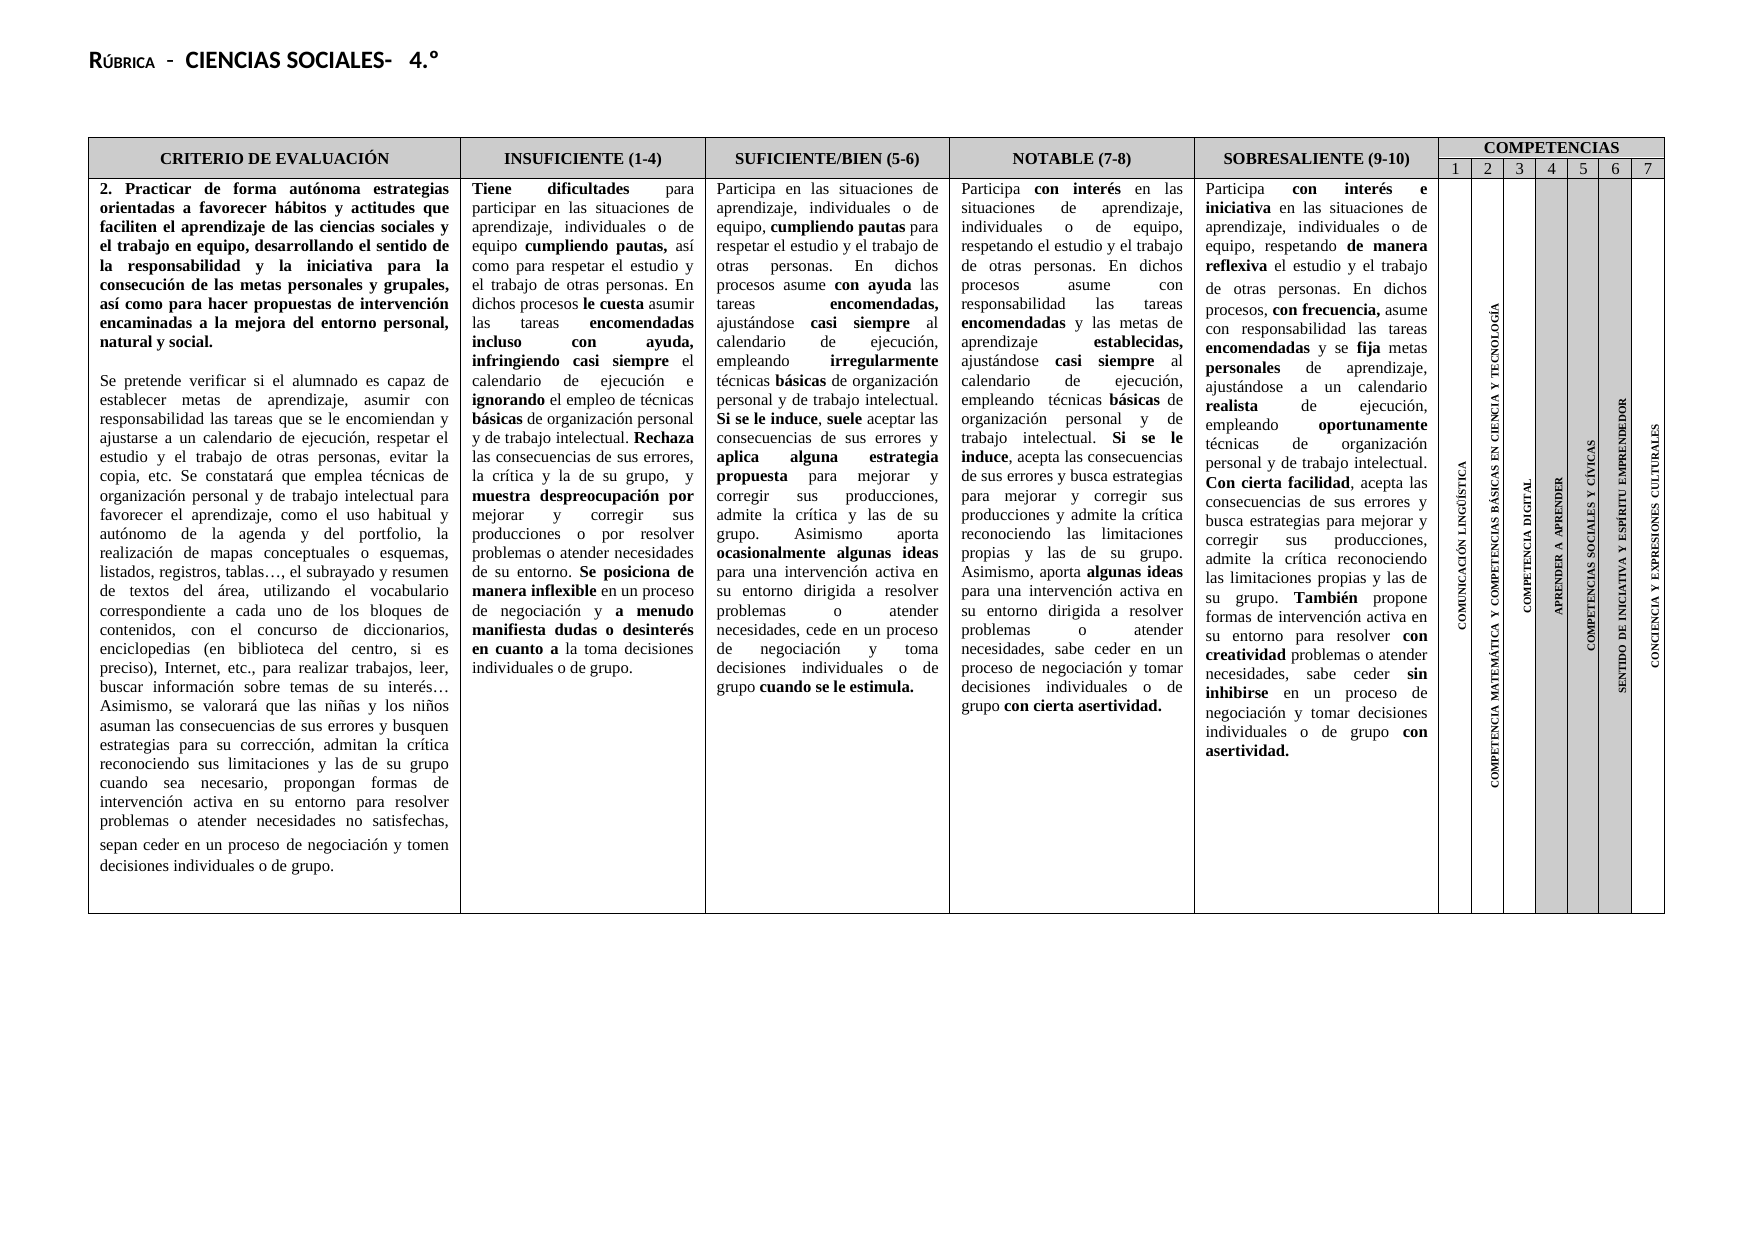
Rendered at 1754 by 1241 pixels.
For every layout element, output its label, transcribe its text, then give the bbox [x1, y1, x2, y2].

table_cell 5 [1568, 159, 1598, 178]
table_cell Tiene dificultades para participar en las situaciones de aprendizaje, individuales o de equipo cumpliendo pautas, así como para respetar el estudio y el trabajo de otras personas. En dichos procesos le cuesta asumir las tareas encomendadas incluso con ayuda, infringiendo casi siempre el calendario de ejecución e ignorando el empleo de técnicas básicas de organización personal y de trabajo intelectual. Rechaza las consecuencias de sus errores, la crítica y la de su grupo, y muestra despreocupación por mejorar y corregir sus producciones o por resolver problemas o atender necesidades de su entorno. Se posiciona de manera inflexible en un proceso de negociación y a menudo manifiesta dudas o desinterés en cuanto a la toma decisiones individuales o de grupo. [461, 179, 705, 913]
table_header NOTABLE (7-8) [950, 138, 1194, 178]
table_cell Participa en las situaciones de aprendizaje, individuales o de equipo, cumpliendo pautas para respetar el estudio y el trabajo de otras personas. En dichos procesos asume con ayuda las tareas encomendadas, ajustándose casi siempre al calendario de ejecución, empleando irregularmente técnicas básicas de organización personal y de trabajo intelectual. Si se le induce, suele aceptar las consecuencias de sus errores y aplica alguna estrategia propuesta para mejorar y corregir sus producciones, admite la crítica y las de su grupo. Asimismo aporta ocasionalmente algunas ideas para una intervención activa en su entorno dirigida a resolver problemas o atender necesidades, cede en un proceso de negociación y toma decisiones individuales o de grupo cuando se le estimula. [706, 179, 949, 913]
table_header CRITERIO DE EVALUACIÓN [89, 138, 460, 178]
table_cell competencia matemática y competencias básicas en ciencia y tecnología [1472, 179, 1503, 913]
table_cell Participa con interés en las situaciones de aprendizaje, individuales o de equipo, respetando el estudio y el trabajo de otras personas. En dichos procesos asume con responsabilidad las tareas encomendadas y las metas de aprendizaje establecidas, ajustándose casi siempre al calendario de ejecución, empleando técnicas básicas de organización personal y de trabajo intelectual. Si se le induce, acepta las consecuencias de sus errores y busca estrategias para mejorar y corregir sus producciones y admite la crítica reconociendo las limitaciones propias y las de su grupo. Asimismo, aporta algunas ideas para una intervención activa en su entorno dirigida a resolver problemas o atender necesidades, sabe ceder en un proceso de negociación y tomar decisiones individuales o de grupo con cierta asertividad. [950, 179, 1194, 913]
table_cell 2 [1472, 159, 1503, 178]
table_cell 1 [1439, 159, 1471, 178]
table_cell 3 [1504, 159, 1535, 178]
table_cell competencias sociales y cívicas [1568, 179, 1598, 913]
table_cell 6 [1599, 159, 1631, 178]
table_cell comunicación lingüística [1439, 179, 1471, 913]
table_header SUFICIENTE/BIEN (5-6) [706, 138, 949, 178]
table_header INSUFICIENTE (1-4) [461, 138, 705, 178]
table_cell Participa con interés e iniciativa en las situaciones de aprendizaje, individuales o de equipo, respetando de manera reflexiva el estudio y el trabajo de otras personas. En dichos procesos, con frecuencia, asume con responsabilidad las tareas encomendadas y se fija metas personales de aprendizaje, ajustándose a un calendario realista de ejecución, empleando oportunamente técnicas de organización personal y de trabajo intelectual. Con cierta facilidad, acepta las consecuencias de sus errores y busca estrategias para mejorar y corregir sus producciones, admite la crítica reconociendo las limitaciones propias y las de su grupo. También propone formas de intervención activa en su entorno para resolver con creatividad problemas o atender necesidades, sabe ceder sin inhibirse en un proceso de negociación y tomar decisiones individuales o de grupo con asertividad. [1195, 179, 1438, 913]
table_cell 2. Practicar de forma autónoma estrategias orientadas a favorecer hábitos y actitudes que faciliten el aprendizaje de las ciencias sociales y el trabajo en equipo, desarrollando el sentido de la responsabilidad y la iniciativa para la consecución de las metas personales y grupales, así como para hacer propuestas de intervención encaminadas a la mejora del entorno personal, natural y social. Se pretende verificar si el alumnado es capaz de establecer metas de aprendizaje, asumir con responsabilidad las tareas que se le encomiendan y ajustarse a un calendario de ejecución, respetar el estudio y el trabajo de otras personas, evitar la copia, etc. Se constatará que emplea técnicas de organización personal y de trabajo intelectual para favorecer el aprendizaje, como el uso habitual y autónomo de la agenda y del portfolio, la realización de mapas conceptuales o esquemas, listados, registros, tablas…, el subrayado y resumen de textos del área, utilizando el vocabulario correspondiente a cada uno de los bloques de contenidos, con el concurso de diccionarios, enciclopedias (en biblioteca del centro, si es preciso), Internet, etc., para realizar trabajos, leer, buscar información sobre temas de su interés… Asimismo, se valorará que las niñas y los niños asuman las consecuencias de sus errores y busquen estrategias para su corrección, admitan la crítica reconociendo sus limitaciones y las de su grupo cuando sea necesario, propongan formas de intervención activa en su entorno para resolver problemas o atender necesidades no satisfechas, sepan ceder en un proceso de negociación y tomen decisiones individuales o de grupo. [89, 179, 460, 913]
table_header COMPETENCIAS [1439, 138, 1664, 157]
table_cell sentido de iniciativa y espíritu emprendedor [1599, 179, 1631, 913]
table_header SOBRESALIENTE (9-10) [1195, 138, 1438, 178]
table_cell aprender a aprender [1536, 179, 1567, 913]
table_cell competencia digital [1504, 179, 1535, 913]
table_cell 7 [1632, 159, 1664, 178]
table_cell 4 [1536, 159, 1567, 178]
table_cell conciencia y expresiones culturales [1632, 179, 1664, 913]
